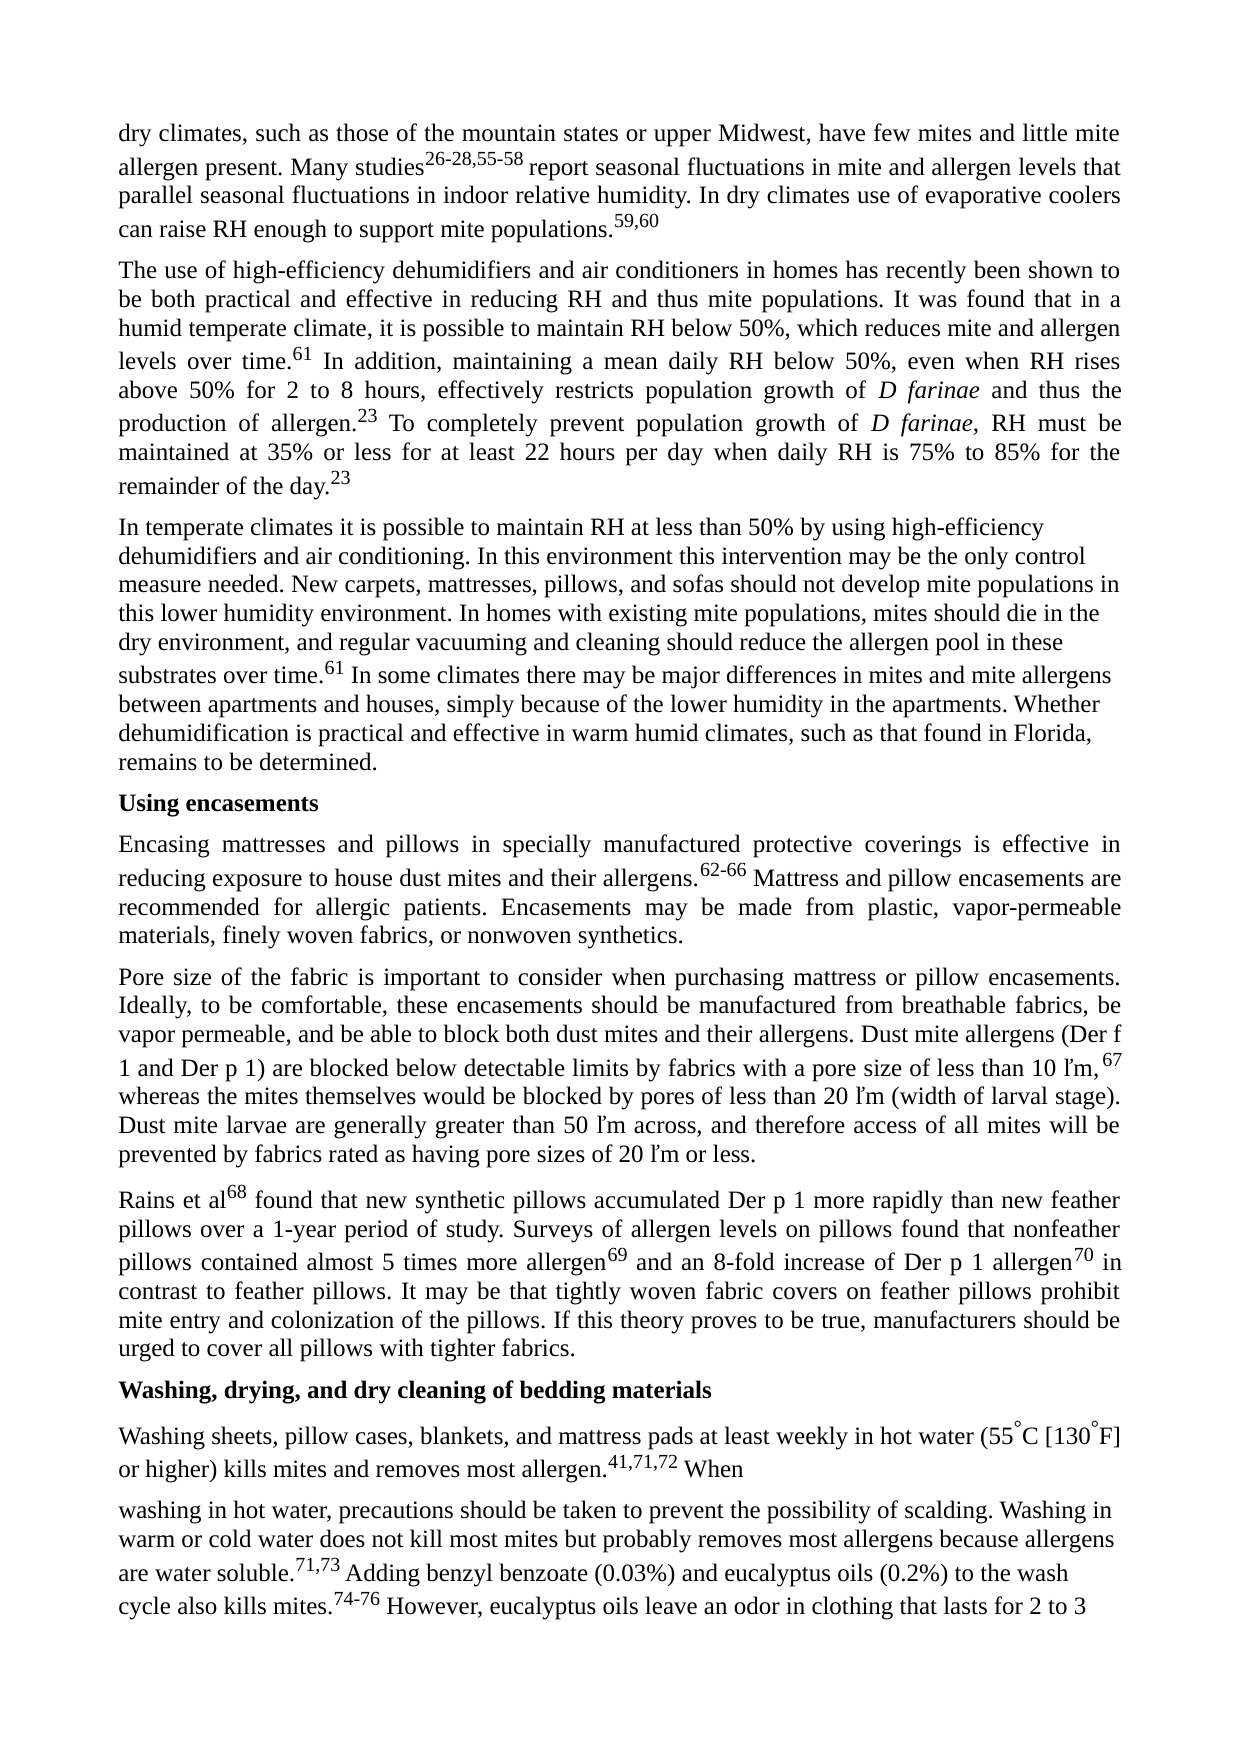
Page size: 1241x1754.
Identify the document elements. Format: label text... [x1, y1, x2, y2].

text Washing sheets, pillow cases, blankets, and mattress pads at least weekly in hot water (55°C [130°F] or higher) kills mites and removes most allergen.41,71,72 When [118, 1416, 1122, 1483]
text In temperate climates it is possible to maintain RH at less than 50% by using high-efficiency dehumidifiers and air conditioning. In this environment this intervention may be the only control measure needed. New carpets, mattresses, pillows, and sofas should not develop mite populations in this lower humidity environment. In homes with existing mite populations, mites should die in the dry environment, and regular vacuuming and cleaning should reduce the allergen pool in these substrates over time.61 In some climates there may be major differences in mites and mite allergens between apartments and houses, simply because of the lower humidity in the apartments. Whether dehumidification is practical and effective in warm humid climates, such as that found in Florida, remains to be determined. [118, 512, 1122, 776]
text Using encasements [118, 788, 1122, 817]
text dry climates, such as those of the mountain states or upper Midwest, have few mites and little mite allergen present. Many studies26-28,55-58 report seasonal fluctuations in mite and allergen levels that parallel seasonal fluctuations in indoor relative humidity. In dry climates use of evaporative coolers can raise RH enough to support mite populations.59,60 [118, 118, 1122, 243]
text Pore size of the fabric is important to consider when purchasing mattress or pillow encasements. Ideally, to be comfortable, these encasements should be manufactured from breathable fabrics, be vapor permeable, and be able to block both dust mites and their allergens. Dust mite allergens (Der f 1 and Der p 1) are blocked below detectable limits by fabrics with a pore size of less than 10 ľm,67 whereas the mites themselves would be blocked by pores of less than 20 ľm (width of larval stage). Dust mite larvae are generally greater than 50 ľm across, and therefore access of all mites will be prevented by fabrics rated as having pore sizes of 20 ľm or less. [118, 962, 1122, 1168]
text Washing, drying, and dry cleaning of bedding materials [118, 1375, 1122, 1403]
text Encasing mattresses and pillows in specially manufactured protective coverings is effective in reducing exposure to house dust mites and their allergens.62-66 Mattress and pillow encasements are recommended for allergic patients. Encasements may be made from plastic, vapor-permeable materials, finely woven fabrics, or nonwoven synthetics. [118, 829, 1122, 949]
text washing in hot water, precautions should be taken to prevent the possibility of scalding. Washing in warm or cold water does not kill most mites but probably removes most allergens because allergens are water soluble.71,73 Adding benzyl benzoate (0.03%) and eucalyptus oils (0.2%) to the wash cycle also kills mites.74-76 However, eucalyptus oils leave an odor in clothing that lasts for 2 to 3 [118, 1496, 1122, 1620]
text The use of high-efficiency dehumidifiers and air conditioners in homes has recently been shown to be both practical and effective in reducing RH and thus mite populations. It was found that in a humid temperate climate, it is possible to maintain RH below 50%, which reduces mite and allergen levels over time.61 In addition, maintaining a mean daily RH below 50%, even when RH rises above 50% for 2 to 8 hours, effectively restricts population growth of D farinae and thus the production of allergen.23 To completely prevent population growth of D farinae, RH must be maintained at 35% or less for at least 22 hours per day when daily RH is 75% to 85% for the remainder of the day.23 [118, 255, 1122, 499]
text Rains et al68 found that new synthetic pillows accumulated Der p 1 more rapidly than new feather pillows over a 1-year period of study. Surveys of allergen levels on pillows found that nonfeather pillows contained almost 5 times more allergen69 and an 8-fold increase of Der p 1 allergen70 in contrast to feather pillows. It may be that tightly woven fabric covers on feather pillows prohibit mite entry and colonization of the pillows. If this theory proves to be true, manufacturers should be urged to cover all pillows with tighter fabrics. [118, 1180, 1122, 1362]
